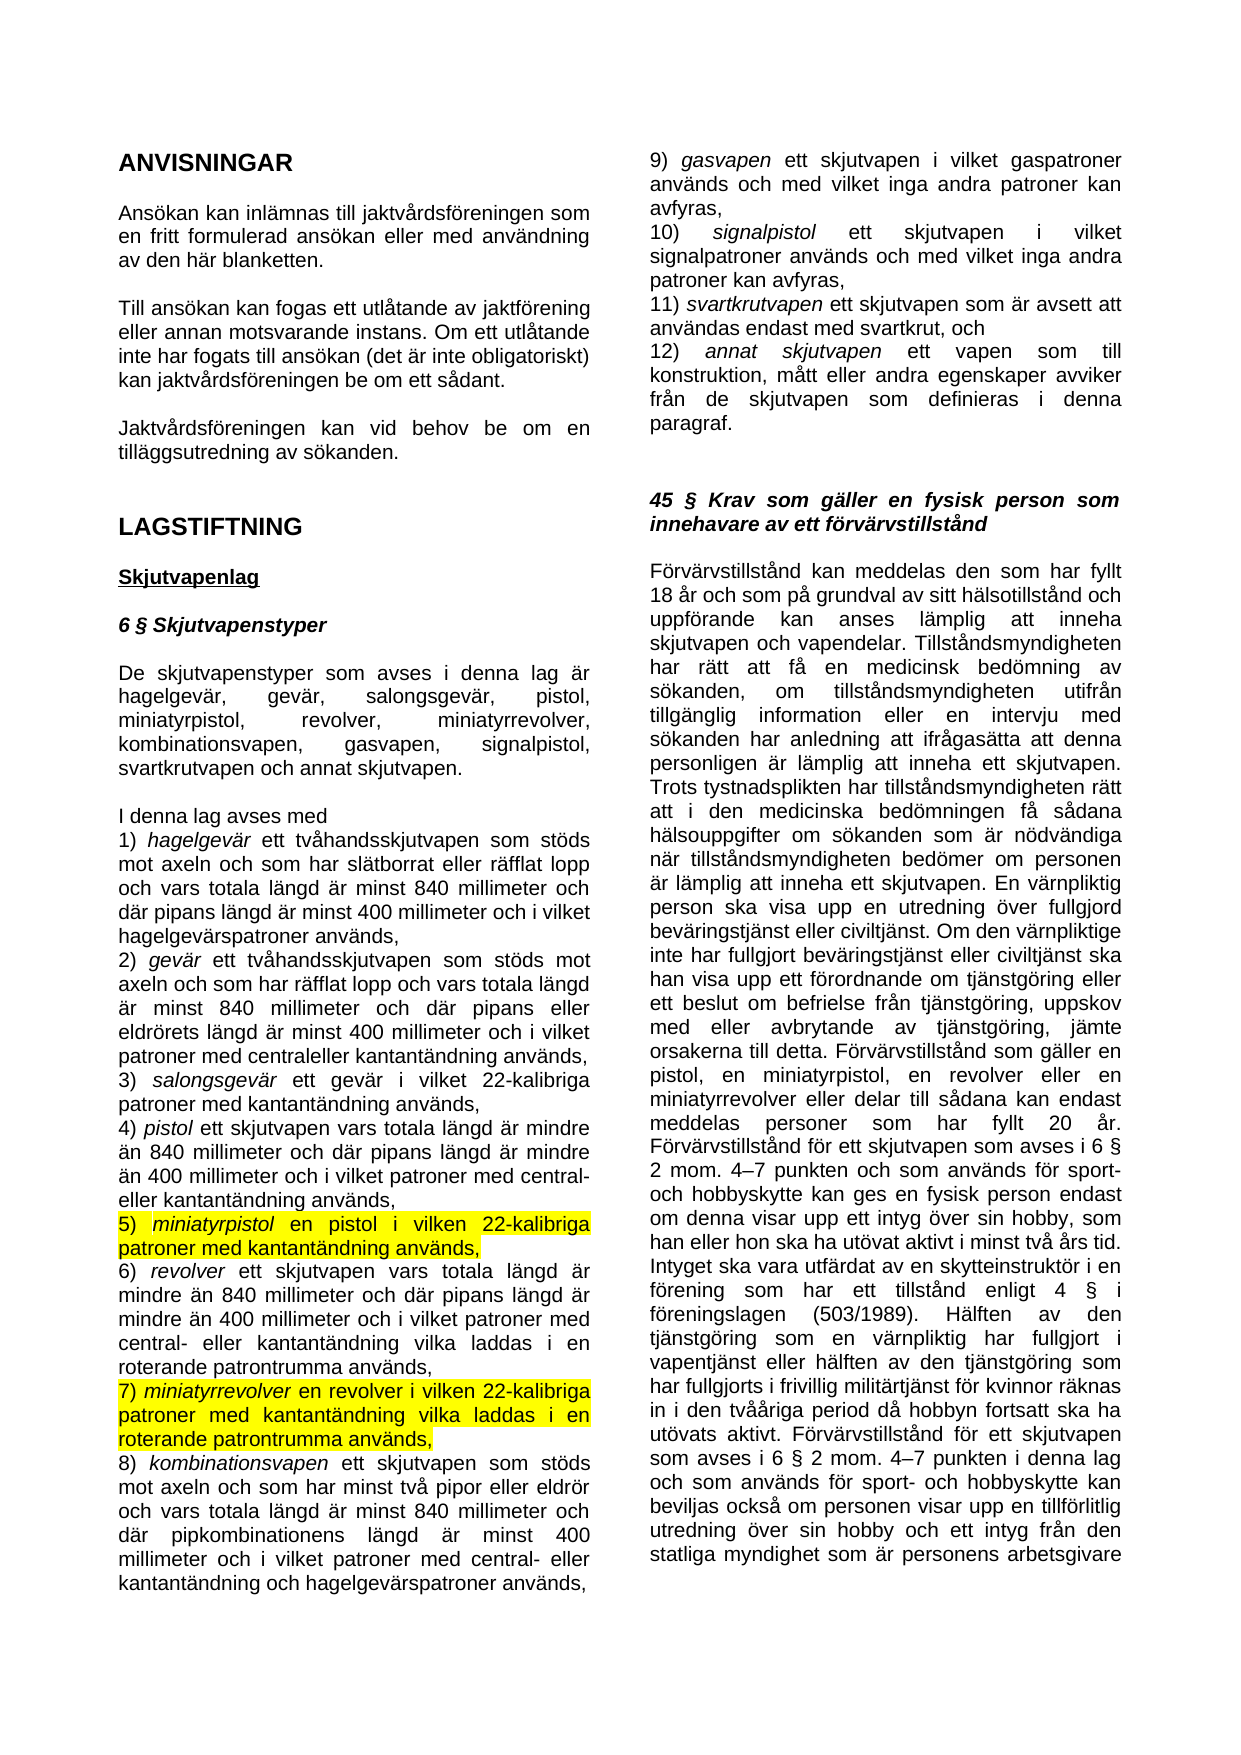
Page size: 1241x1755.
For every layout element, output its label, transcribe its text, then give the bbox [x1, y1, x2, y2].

text 5) miniatyrpistol en pistol i vilken 22-kalibriga patroner med kantantändning används, [118, 1211, 591, 1259]
text 8) kombinationsvapen ett skjutvapen som stöds mot axeln och som har minst två pipor eller eldrör och vars totala längd är minst 840 millimeter och där pipkombinationens längd är minst 400 millimeter och i vilket patroner med central- eller kantantändning och hagelgevärspatroner används, [118, 1451, 591, 1595]
text 10) signalpistol ett skjutvapen i vilket signalpatroner används och med vilket inga andra patroner kan avfyras, [649, 219, 1122, 291]
text Till ansökan kan fogas ett utlåtande av jaktförening eller annan motsvarande instans. Om ett utlåtande inte har fogats till ansökan (det är inte obligatoriskt) kan jaktvårdsföreningen be om ett sådant. [118, 296, 591, 392]
text 6) revolver ett skjutvapen vars totala längd är mindre än 840 millimeter och där pipans längd är mindre än 400 millimeter och i vilket patroner med central- eller kantantändning vilka laddas i en roterande patrontrumma används, [118, 1259, 591, 1379]
text Jaktvårdsföreningen kan vid behov be om en tilläggsutredning av sökanden. [118, 416, 591, 464]
text 11) svartkrutvapen ett skjutvapen som är avsett att användas endast med svartkrut, och [649, 291, 1122, 339]
text Skjutvapenlag [118, 564, 423, 588]
text LAGSTIFTNING [118, 512, 591, 541]
text De skjutvapenstyper som avses i denna lag är hagelgevär, gevär, salongsgevär, pistol, miniatyrpistol, revolver, miniatyrrevolver, kombinationsvapen, gasvapen, signalpistol, svartkrutvapen och annat skjutvapen. [118, 660, 591, 780]
text 1) hagelgevär ett tvåhandsskjutvapen som stöds mot axeln och som har slätborrat eller räfflat lopp och vars totala längd är minst 840 millimeter och där pipans längd är minst 400 millimeter och i vilket hagelgevärspatroner används, [118, 828, 591, 948]
text 6 § Skjutvapenstyper [118, 612, 591, 636]
text Ansökan kan inlämnas till jaktvårdsföreningen som en fritt formulerad ansökan eller med användning av den här blanketten. [118, 200, 591, 272]
text 4) pistol ett skjutvapen vars totala längd är mindre än 840 millimeter och där pipans längd är mindre än 400 millimeter och i vilket patroner med central- eller kantantändning används, [118, 1116, 591, 1211]
text I denna lag avses med [118, 804, 591, 828]
subtitle 45 § Krav som gäller en fysisk person som innehavare av ett förvärvstillstånd [649, 487, 1122, 535]
text 2) gevär ett tvåhandsskjutvapen som stöds mot axeln och som har räfflat lopp och vars totala längd är minst 840 millimeter och där pipans eller eldrörets längd är minst 400 millimeter och i vilket patroner med centraleller kantantändning används, [118, 948, 591, 1068]
text 3) salongsgevär ett gevär i vilket 22-kalibriga patroner med kantantändning används, [118, 1068, 591, 1116]
text 12) annat skjutvapen ett vapen som till konstruktion, mått eller andra egenskaper avviker från de skjutvapen som definieras i denna paragraf. [649, 339, 1122, 435]
text Förvärvstillstånd kan meddelas den som har fyllt 18 år och som på grundval av sitt hälsotillstånd och uppförande kan anses lämplig att inneha skjutvapen och vapendelar. Tillståndsmyndigheten har rätt att få en medicinsk bedömning av sökanden, om tillståndsmyndigheten utifrån tillgänglig information eller en intervju med sökanden har anledning att ifrågasätta att denna personligen är lämplig att inneha ett skjutvapen. Trots tystnadsplikten har tillståndsmyndigheten rätt att i den medicinska bedömningen få sådana hälsouppgifter om sökanden som är nödvändiga när tillståndsmyndigheten bedömer om personen är lämplig att inneha ett skjutvapen. En värnpliktig person ska visa upp en utredning över fullgjord beväringstjänst eller civiltjänst. Om den värnpliktige inte har fullgjort beväringstjänst eller civiltjänst ska han visa upp ett förordnande om tjänstgöring eller ett beslut om befrielse från tjänstgöring, uppskov med eller avbrytande av tjänstgöring, jämte orsakerna till detta. Förvärvstillstånd som gäller en pistol, en miniatyrpistol, en revolver eller en miniatyrrevolver eller delar till sådana kan endast meddelas personer som har fyllt 20 år. Förvärvstillstånd för ett skjutvapen som avses i 6 § 2 mom. 4–7 punkten och som används för sport- och hobbyskytte kan ges en fysisk person endast om denna visar upp ett intyg över sin hobby, som han eller hon ska ha utövat aktivt i minst två års tid. Intyget ska vara utfärdat av en skytteinstruktör i en förening som har ett tillstånd enligt 4 § i föreningslagen (503/1989). Hälften av den tjänstgöring som en värnpliktig har fullgjort i vapentjänst eller hälften av den tjänstgöring som har fullgjorts i frivillig militärtjänst för kvinnor räknas in i den tvååriga period då hobbyn fortsatt ska ha utövats aktivt. Förvärvstillstånd för ett skjutvapen som avses i 6 § 2 mom. 4–7 punkten i denna lag och som används för sport- och hobbyskytte kan beviljas också om personen visar upp en tillförlitlig utredning över sin hobby och ett intyg från den statliga myndighet som är personens arbetsgivare [649, 559, 1122, 1566]
text 9) gasvapen ett skjutvapen i vilket gaspatroner används och med vilket inga andra patroner kan avfyras, [649, 148, 1122, 219]
text ANVISNINGAR [118, 148, 591, 176]
text 7) miniatyrrevolver en revolver i vilken 22-kalibriga patroner med kantantändning vilka laddas i en roterande patrontrumma används, [118, 1379, 591, 1451]
